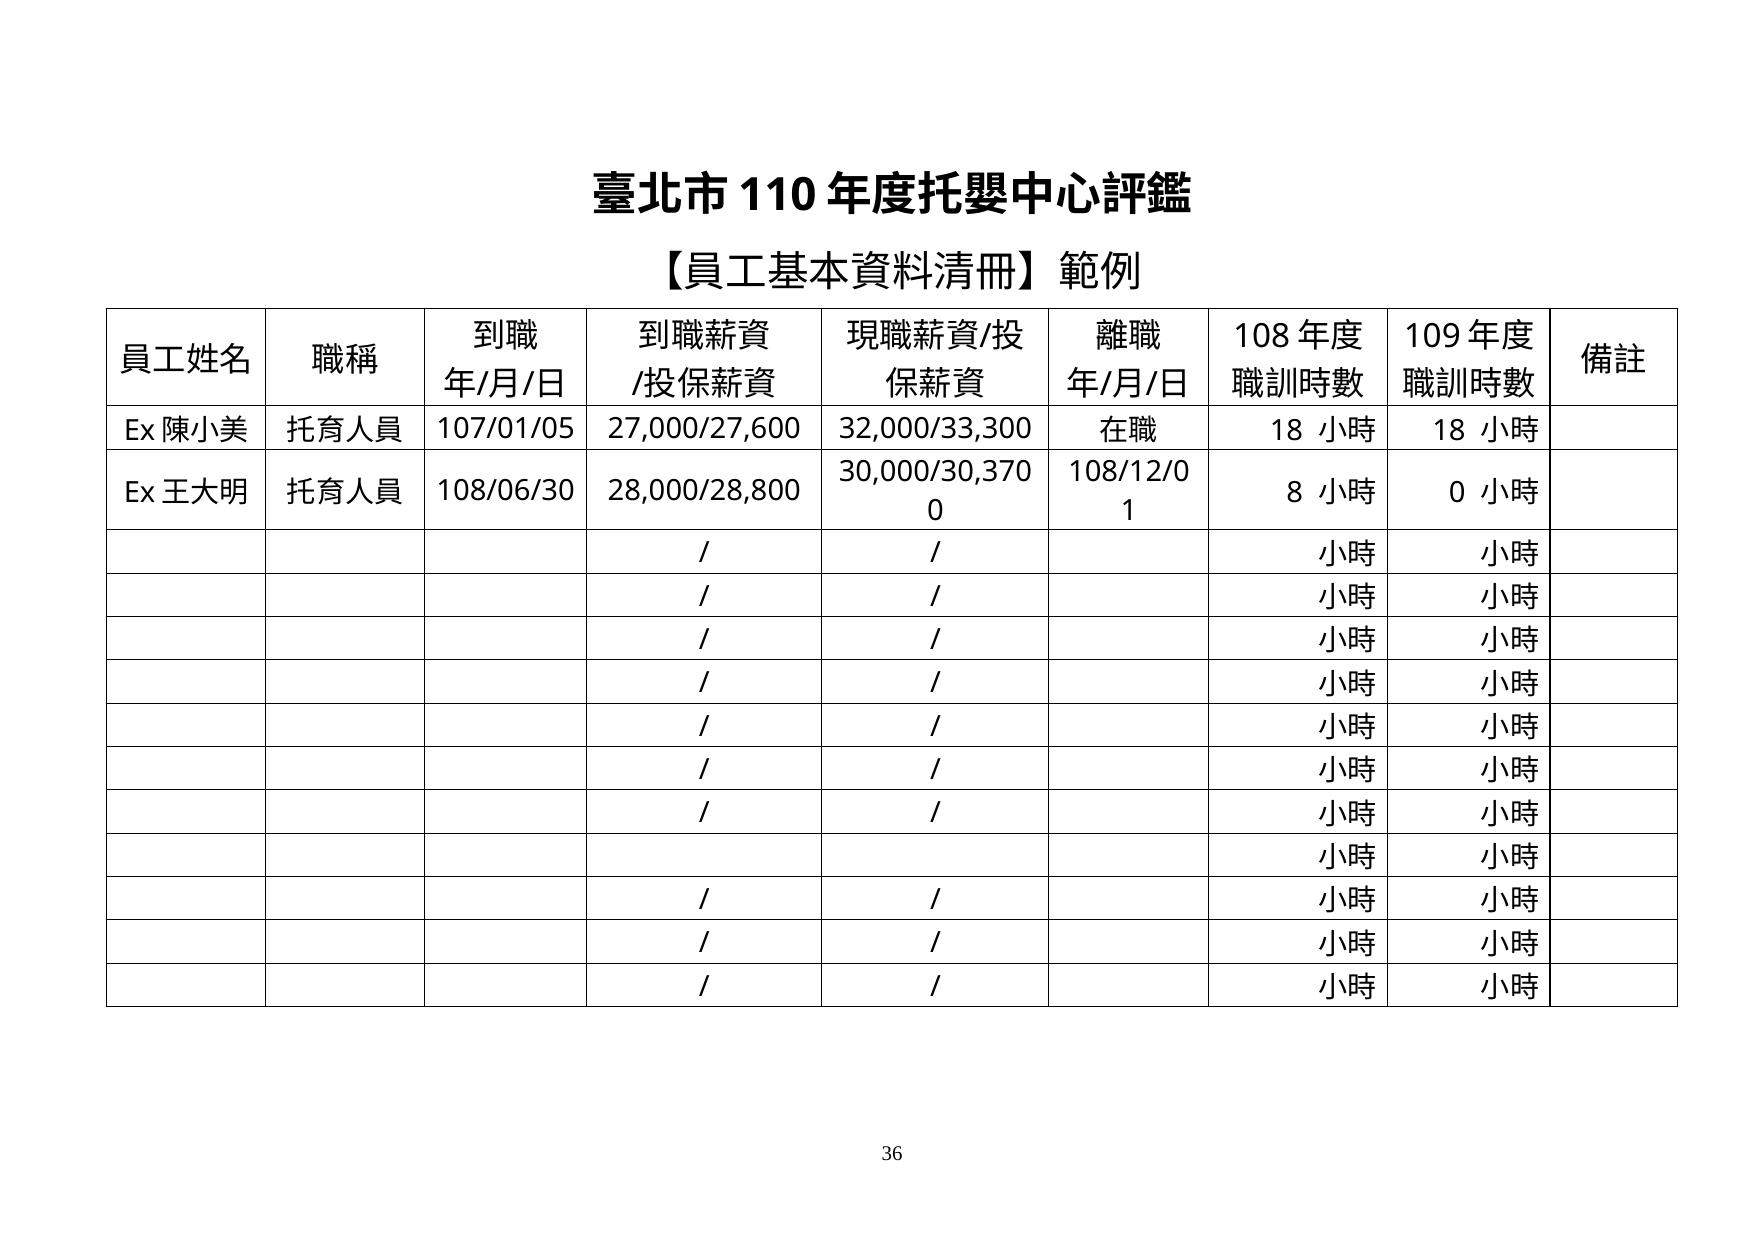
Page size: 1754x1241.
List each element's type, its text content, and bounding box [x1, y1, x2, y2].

table_cell [1551, 747, 1677, 789]
table_cell 小時 [1209, 574, 1387, 616]
table_cell [425, 617, 586, 659]
table_cell / [587, 790, 821, 833]
table_header 員工姓名 [107, 309, 265, 405]
table_cell [266, 530, 424, 573]
table_cell [1049, 834, 1208, 876]
table_header 108年度 職訓時數 [1209, 309, 1387, 405]
table_cell [1049, 574, 1208, 616]
text 臺北市110年度托嬰中心評鑑 [118, 151, 1665, 229]
table_cell 107/01/05 [425, 406, 586, 449]
table_cell [107, 747, 265, 789]
table_cell [107, 834, 265, 876]
table_cell [107, 530, 265, 573]
table_cell 小時 [1388, 790, 1549, 833]
table_cell 小時 [1209, 920, 1387, 963]
table_cell [1551, 530, 1677, 573]
table_cell [425, 660, 586, 703]
table_cell / [587, 877, 821, 919]
table_cell / [587, 920, 821, 963]
table_cell / [822, 574, 1048, 616]
table_cell 小時 [1388, 877, 1549, 919]
table_cell [1049, 790, 1208, 833]
table_cell / [822, 964, 1048, 1006]
table_cell [107, 617, 265, 659]
table_cell 小時 [1209, 617, 1387, 659]
table_cell [266, 747, 424, 789]
table_cell / [822, 790, 1048, 833]
table_cell [425, 964, 586, 1006]
table_cell [1551, 920, 1677, 963]
table_cell [1049, 660, 1208, 703]
table_cell [1049, 877, 1208, 919]
text 【員工基本資料清冊】範例 [118, 229, 1665, 308]
table_cell Ex陳小美 [107, 406, 265, 449]
table_cell 18 小時 [1388, 406, 1549, 449]
table_cell [1551, 964, 1677, 1006]
table_cell [425, 747, 586, 789]
table_cell / [587, 747, 821, 789]
table_cell 托育人員 [266, 406, 424, 449]
table_cell [107, 920, 265, 963]
table_cell / [587, 574, 821, 616]
table_cell [1551, 406, 1677, 449]
table_cell / [587, 617, 821, 659]
table_cell [107, 704, 265, 746]
table_header 109年度 職訓時數 [1388, 309, 1549, 405]
table_cell / [587, 704, 821, 746]
table_cell [1551, 877, 1677, 919]
table_cell [1049, 704, 1208, 746]
table_cell [822, 834, 1048, 876]
table_cell [1049, 530, 1208, 573]
table_cell [1049, 617, 1208, 659]
table_cell 30,000/30,3700 [822, 450, 1048, 529]
table_cell [107, 877, 265, 919]
table_cell 托育人員 [266, 450, 424, 529]
table_cell 小時 [1388, 530, 1549, 573]
table_header 到職 年/月/日 [425, 309, 586, 405]
table_cell 小時 [1209, 877, 1387, 919]
table_cell [1551, 617, 1677, 659]
table_cell [1049, 964, 1208, 1006]
table_cell / [587, 660, 821, 703]
table_cell [425, 530, 586, 573]
table_cell 小時 [1209, 790, 1387, 833]
table_cell / [822, 877, 1048, 919]
table_cell / [822, 660, 1048, 703]
table_cell [266, 617, 424, 659]
table_cell 32,000/33,300 [822, 406, 1048, 449]
table_cell 小時 [1388, 704, 1549, 746]
table_cell 小時 [1388, 834, 1549, 876]
table_cell [1551, 834, 1677, 876]
table_cell / [822, 617, 1048, 659]
table_cell [266, 920, 424, 963]
table_cell [1551, 450, 1677, 529]
table_cell 小時 [1209, 704, 1387, 746]
table_cell [425, 790, 586, 833]
table_cell / [587, 530, 821, 573]
table_cell 18 小時 [1209, 406, 1387, 449]
table_cell [107, 574, 265, 616]
table_header 離職 年/月/日 [1049, 309, 1208, 405]
table_header 現職薪資/投保薪資 [822, 309, 1048, 405]
table_cell [266, 877, 424, 919]
table_cell [1049, 747, 1208, 789]
table_cell 小時 [1388, 660, 1549, 703]
table_cell [266, 964, 424, 1006]
table_cell 28,000/28,800 [587, 450, 821, 529]
table_header 到職薪資 /投保薪資 [587, 309, 821, 405]
table_cell 27,000/27,600 [587, 406, 821, 449]
table_cell / [587, 964, 821, 1006]
table_cell [425, 704, 586, 746]
table_cell [107, 660, 265, 703]
table_cell 8 小時 [1209, 450, 1387, 529]
table_cell [425, 920, 586, 963]
table_cell 小時 [1209, 530, 1387, 573]
table_header 備註 [1551, 309, 1677, 405]
table_cell [1551, 660, 1677, 703]
table_cell [1551, 704, 1677, 746]
table_cell 0 小時 [1388, 450, 1549, 529]
table_cell / [822, 530, 1048, 573]
table_cell 小時 [1209, 660, 1387, 703]
table_cell / [822, 704, 1048, 746]
table_cell [266, 574, 424, 616]
table_cell [587, 834, 821, 876]
table_cell [425, 877, 586, 919]
table_cell 108/06/30 [425, 450, 586, 529]
table_cell 在職 [1049, 406, 1208, 449]
table_cell 小時 [1388, 747, 1549, 789]
table_cell [425, 574, 586, 616]
table_cell 小時 [1388, 617, 1549, 659]
table_cell [425, 834, 586, 876]
table_cell Ex王大明 [107, 450, 265, 529]
table_cell [266, 660, 424, 703]
table_cell [266, 790, 424, 833]
table_cell 小時 [1388, 574, 1549, 616]
table_cell [1551, 574, 1677, 616]
table_cell [107, 964, 265, 1006]
table_cell 108/12/01 [1049, 450, 1208, 529]
table_cell 小時 [1209, 747, 1387, 789]
table_cell 小時 [1209, 964, 1387, 1006]
table_cell [1551, 790, 1677, 833]
table_cell [266, 704, 424, 746]
table_cell 小時 [1209, 834, 1387, 876]
table_header 職稱 [266, 309, 424, 405]
table_cell [266, 834, 424, 876]
table_cell / [822, 747, 1048, 789]
table_cell / [822, 920, 1048, 963]
table_cell 小時 [1388, 964, 1549, 1006]
table_cell [107, 790, 265, 833]
table_cell [1049, 920, 1208, 963]
table_cell 小時 [1388, 920, 1549, 963]
